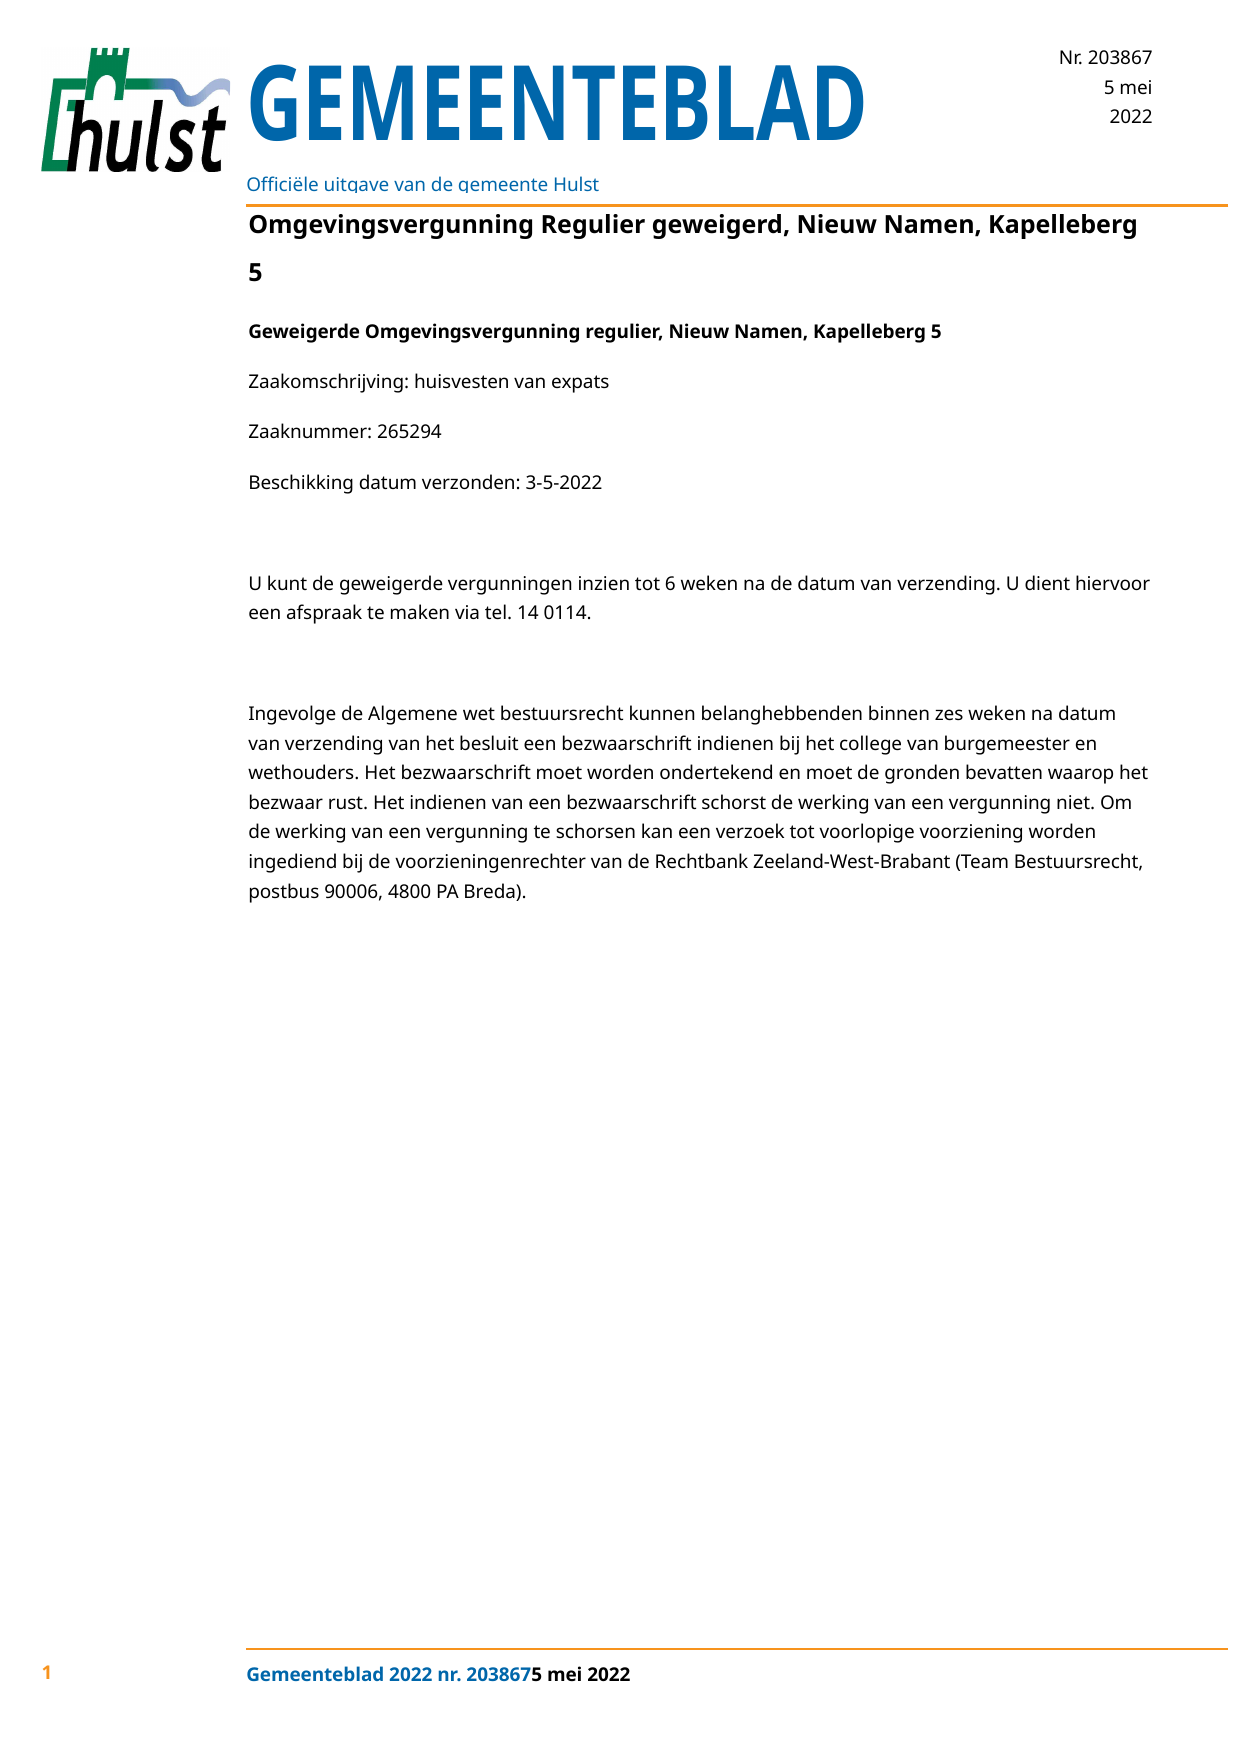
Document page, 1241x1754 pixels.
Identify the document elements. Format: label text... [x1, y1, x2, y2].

text U kunt de geweigerde vergunningen inzien tot 6 weken na de datum van verzending. U dient hiervoor een afspraak te maken via tel. 14 0114. [248, 570, 1152, 625]
text Zaaknummer: 265294 [248, 419, 1152, 444]
text Geweigerde Omgevingsvergunning regulier, Nieuw Namen, Kapelleberg 5 [248, 318, 1152, 344]
picture [41, 47, 231, 172]
text Beschikking datum verzonden: 3-5-2022 [248, 469, 1152, 495]
text Ingevolge de Algemene wet bestuursrecht kunnen belanghebbenden binnen zes weken na datum van verzending van het besluit een bezwaarschrift indienen bij het college van burgemeester en wethouders. Het bezwaarschrift moet worden ondertekend en moet de gronden bevatten waarop het bezwaar rust. Het indienen van een bezwaarschrift schorst de werking van een vergunning niet. Om de werking van een vergunning te schorsen kan een verzoek tot voorlopige voorziening worden ingediend bij de voorzieningenrechter van de Rechtbank Zeeland-West-Brabant (Team Bestuursrecht, postbus 90006, 4800 PA Breda). [248, 700, 1152, 904]
text Omgevingsvergunning Regulier geweigerd, Nieuw Namen, Kapelleberg 5 [248, 207, 1152, 288]
text Zaakomschrijving: huisvesten van expats [248, 368, 1152, 394]
